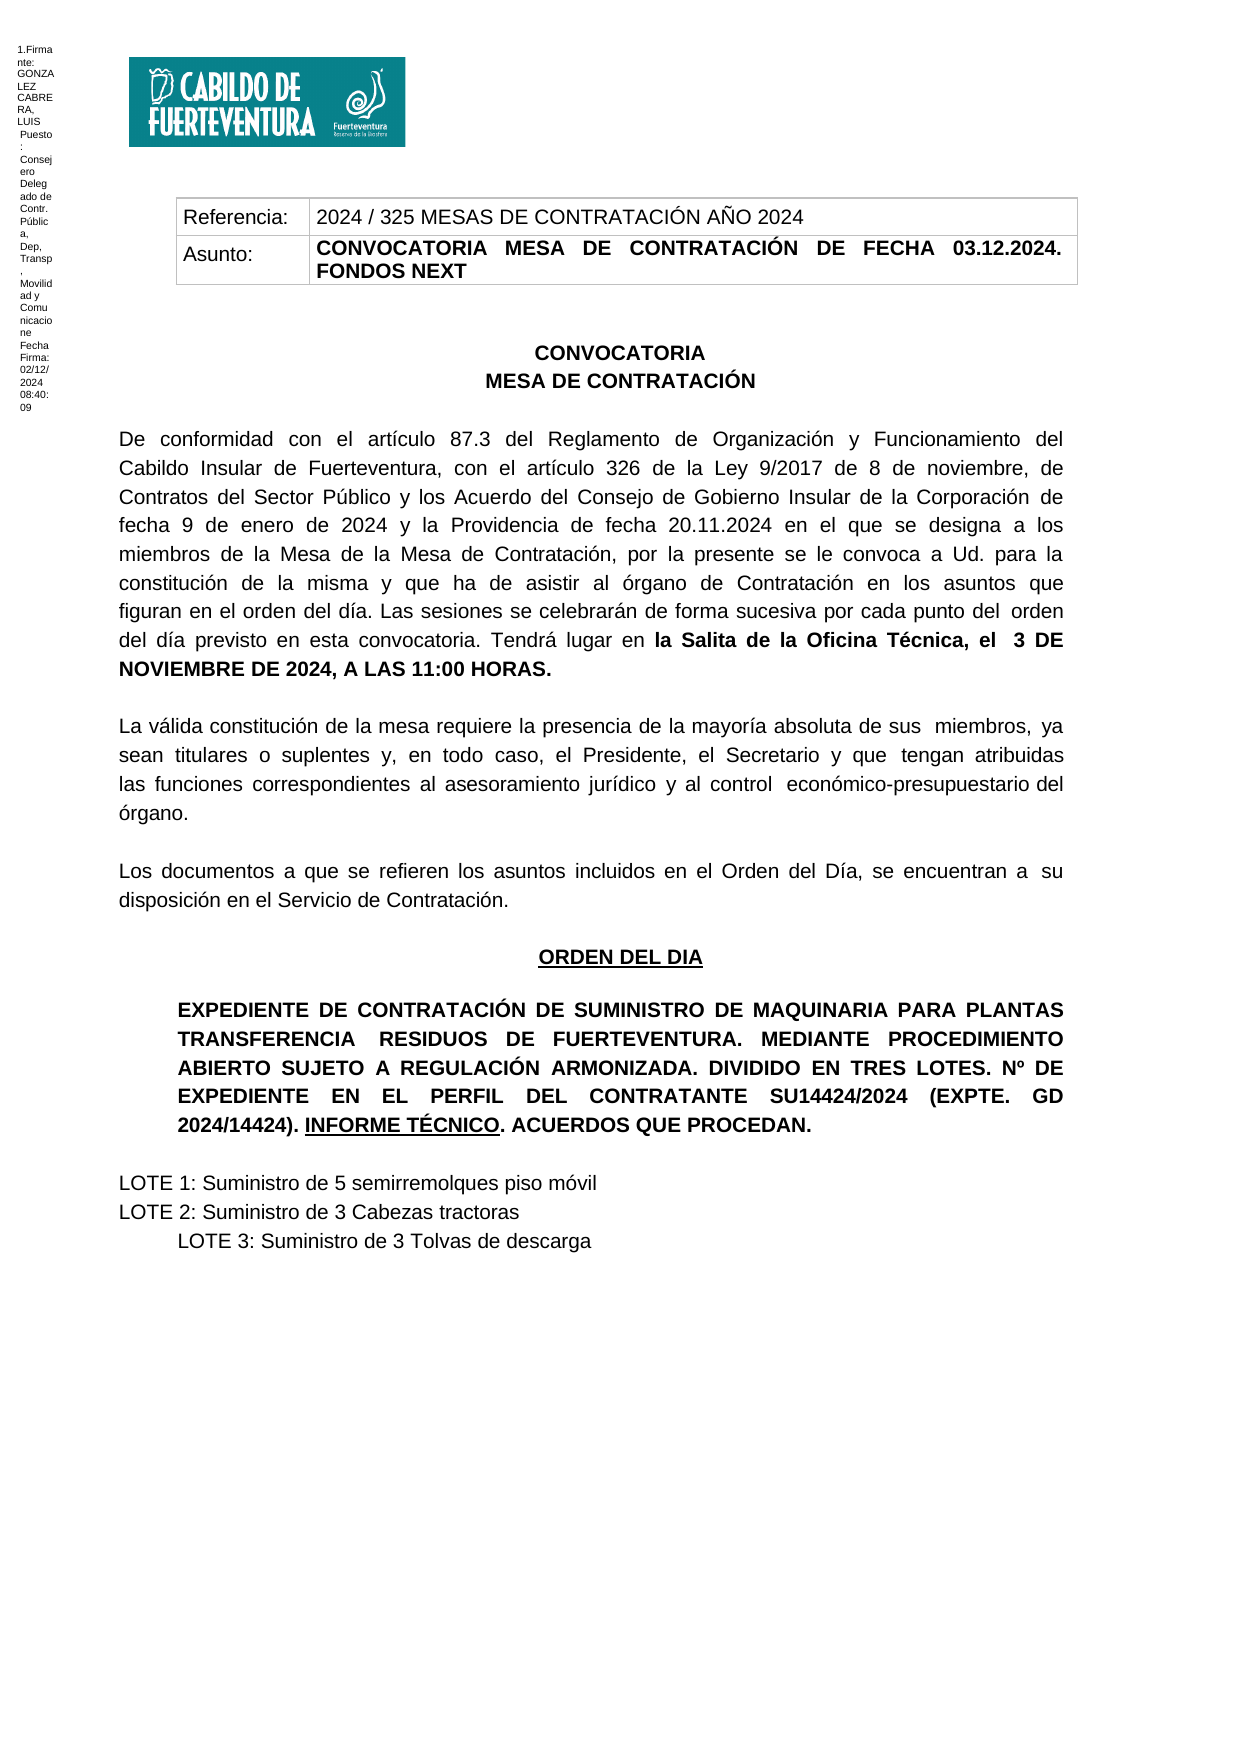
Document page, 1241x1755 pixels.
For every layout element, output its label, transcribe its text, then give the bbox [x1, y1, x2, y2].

text LOTE 3: Suministro de 3 Tolvas de descarga [177, 1229, 1241, 1253]
text LOTE 1: Suministro de 5 semirremolques piso móvil LOTE 2: Suministro de 3 Cabezas tractoras [119, 1171, 658, 1224]
table_cell Asunto: [177, 236, 309, 283]
text EXPEDIENTE DE CONTRATACIÓN DE SUMINISTRO DE MAQUINARIA PARA PLANTAS TRANSFERENCIA RESIDUOS DE FUERTEVENTURA. MEDIANTE PROCEDIMIENTO ABIERTO SUJETO A REGULACIÓN ARMONIZADA. DIVIDIDO EN TRES LOTES. Nº DE EXPEDIENTE EN EL PERFIL DEL CONTRATANTE SU14424/2024 (EXPTE. GD 2024/14424). INFORME TÉCNICO. ACUERDOS QUE PROCEDAN. [177, 997, 1064, 1137]
text 1.Firmante: GONZALEZ CABRERA, LUIS [17, 44, 54, 128]
text La válida constitución de la mesa requiere la presencia de la mayoría absoluta de sus miembros, ya sean titulares o suplentes y, en todo caso, el Presidente, el Secretario y que tengan atribuidas las funciones correspondientes al asesoramiento jurídico y al control económico-presupuestario del órgano. [119, 714, 1064, 825]
table_cell CONVOCATORIA MESA DE CONTRATACIÓN DE FECHA 03.12.2024. FONDOS NEXT [310, 236, 1077, 283]
table_header Referencia: [177, 199, 309, 234]
text De conformidad con el artículo 87.3 del Reglamento de Organización y Funcionamiento del Cabildo Insular de Fuerteventura, con el artículo 326 de la Ley 9/2017 de 8 de noviembre, de Contratos del Sector Público y los Acuerdo del Consejo de Gobierno Insular de la Corporación de fecha 9 de enero de 2024 y la Providencia de fecha 20.11.2024 en el que se designa a los miembros de la Mesa de la Mesa de Contratación, por la presente se le convoca a Ud. para la constitución de la misma y que ha de asistir al órgano de Contratación en los asuntos que figuran en el orden del día. Las sesiones se celebrarán de forma sucesiva por cada punto del orden del día previsto en esta convocatoria. Tendrá lugar en la Salita de la Oficina Técnica, el 3 DE NOVIEMBRE DE 2024, A LAS 11:00 HORAS. [119, 427, 1064, 680]
subtitle CONVOCATORIA MESA DE CONTRATACIÓN [485, 340, 756, 393]
text Los documentos a que se refieren los asuntos incluidos en el Orden del Día, se encuentran a su disposición en el Servicio de Contratación. [119, 858, 1064, 911]
subtitle ORDEN DEL DIA [119, 945, 1123, 969]
text Puesto: Consejero Delegado de Contr. Pública, Dep, Transp, Movilidad y Comunicacione Fecha Firma: 02/12/2024 08:40:09 [20, 128, 53, 413]
table_header 2024 / 325 MESAS DE CONTRATACIÓN AÑO 2024 [310, 199, 1077, 234]
